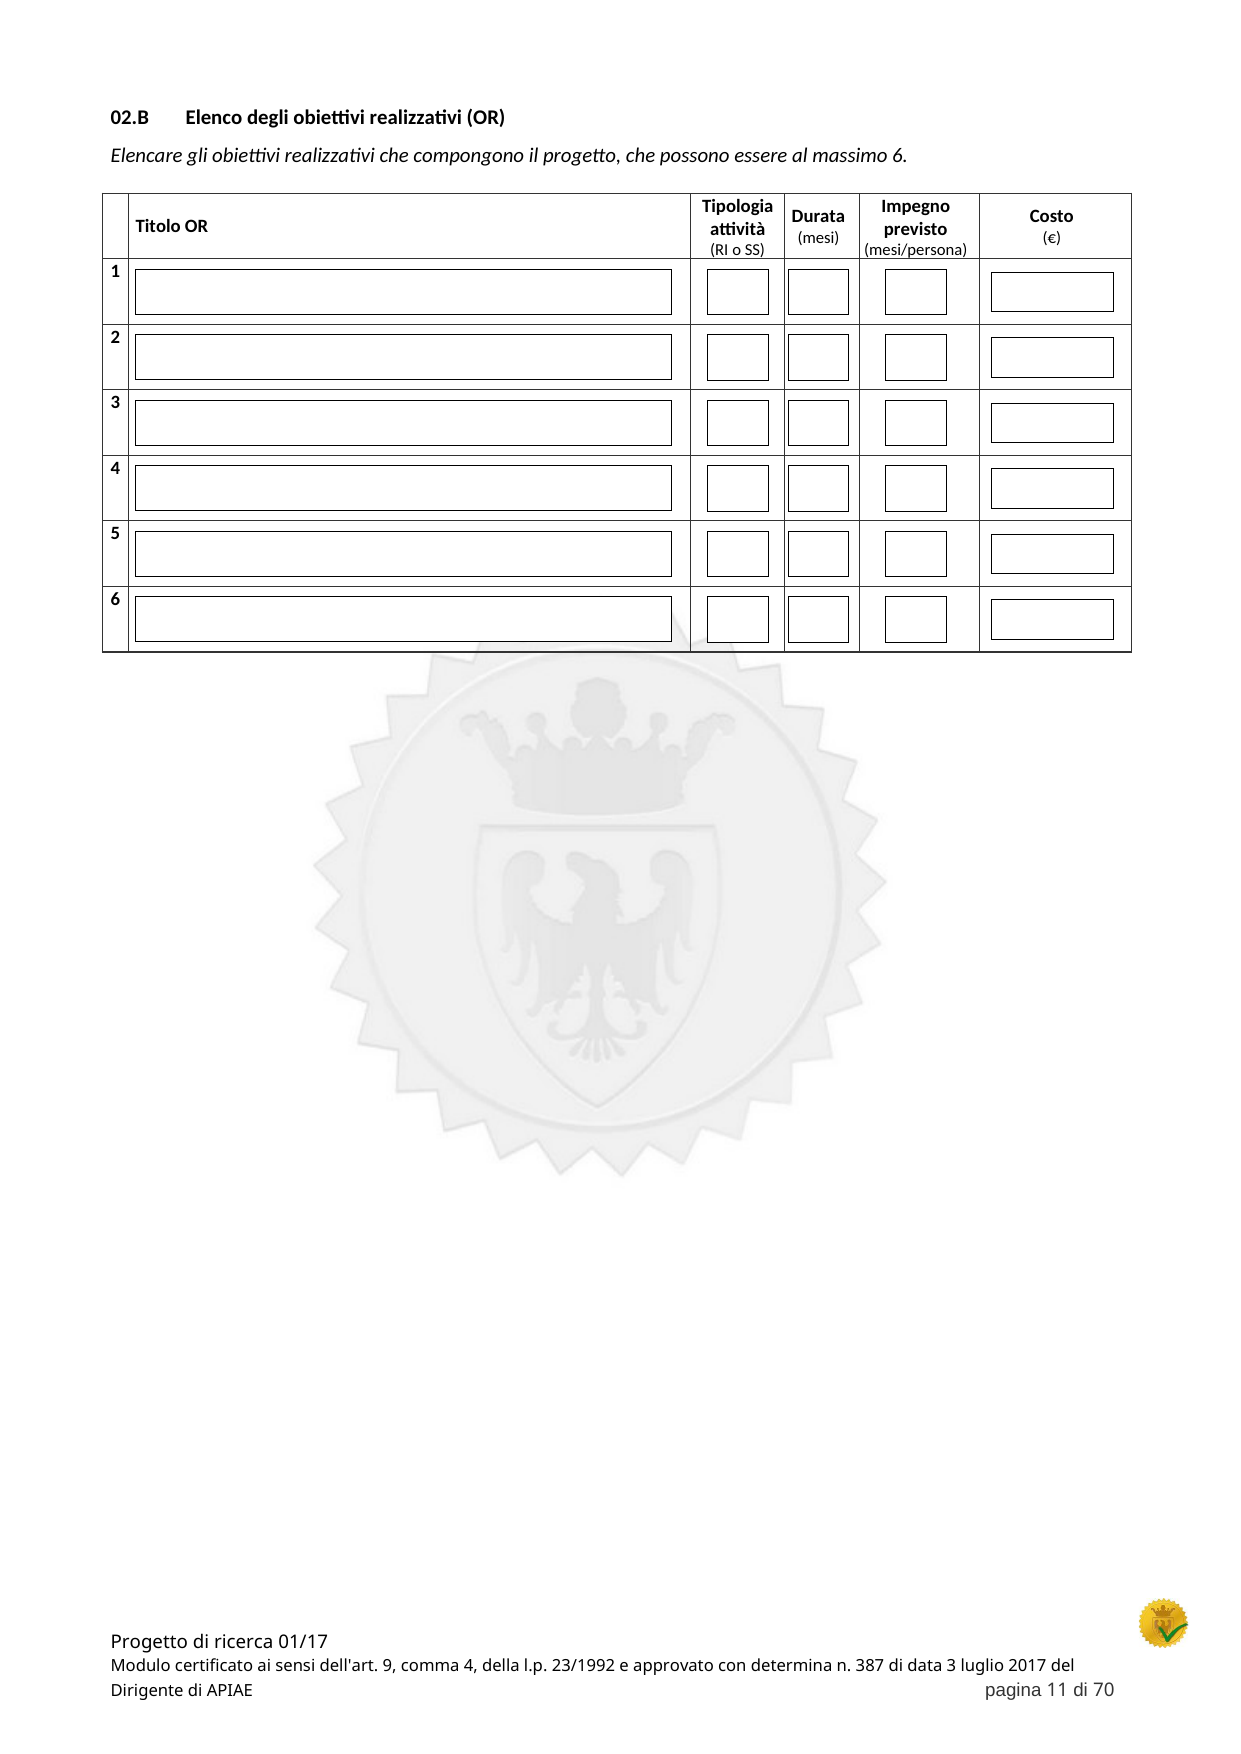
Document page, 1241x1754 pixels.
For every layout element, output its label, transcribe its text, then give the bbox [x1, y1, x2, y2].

table_cell [691, 521, 784, 586]
table_cell [860, 390, 979, 455]
table_cell [691, 325, 784, 389]
table_cell [691, 259, 784, 324]
table_cell 5 [103, 521, 128, 586]
table_cell [860, 259, 979, 324]
table_cell [129, 390, 690, 455]
table_cell 3 [103, 390, 128, 455]
table_cell [785, 521, 859, 586]
table_cell [691, 587, 784, 651]
table_cell [980, 325, 1131, 389]
table_cell [691, 456, 784, 520]
table_header [103, 194, 128, 258]
table_cell [980, 390, 1131, 455]
table_header Tipologia attività (RI o SS) [691, 194, 784, 258]
picture [110, 129, 1130, 142]
table_cell [860, 587, 979, 651]
table_cell [980, 587, 1131, 651]
text Elencare gli obiettivi realizzativi che compongono il progetto, che possono essere al massimo 6. [110, 142, 1130, 167]
table_cell [129, 587, 690, 651]
table_cell [129, 456, 690, 520]
table_cell 4 [103, 456, 128, 520]
table_cell [980, 259, 1131, 324]
picture [110, 167, 1130, 193]
table_cell 6 [103, 587, 128, 651]
table_header Titolo OR [129, 194, 690, 258]
table_header Costo (€) [980, 194, 1131, 258]
table_cell [785, 456, 859, 520]
table_cell [860, 456, 979, 520]
table_cell [785, 259, 859, 324]
table_cell [691, 390, 784, 455]
picture [1138, 1598, 1190, 1648]
table_cell [785, 325, 859, 389]
table_cell [980, 456, 1131, 520]
table_cell [785, 390, 859, 455]
text 02.B Elenco degli obiettivi realizzativi (OR) [110, 104, 1130, 129]
table_cell [129, 521, 690, 586]
table_cell 2 [103, 325, 128, 389]
table_header Impegno previsto (mesi/persona) [860, 194, 979, 258]
table_cell [129, 259, 690, 324]
table_cell [980, 521, 1131, 586]
picture [110, 653, 1130, 1703]
table_cell 1 [103, 259, 128, 324]
table_cell [860, 521, 979, 586]
table_header Durata (mesi) [785, 194, 859, 258]
table_cell [129, 325, 690, 389]
table_cell [860, 325, 979, 389]
picture [110, 56, 1130, 104]
table_cell [785, 587, 859, 651]
